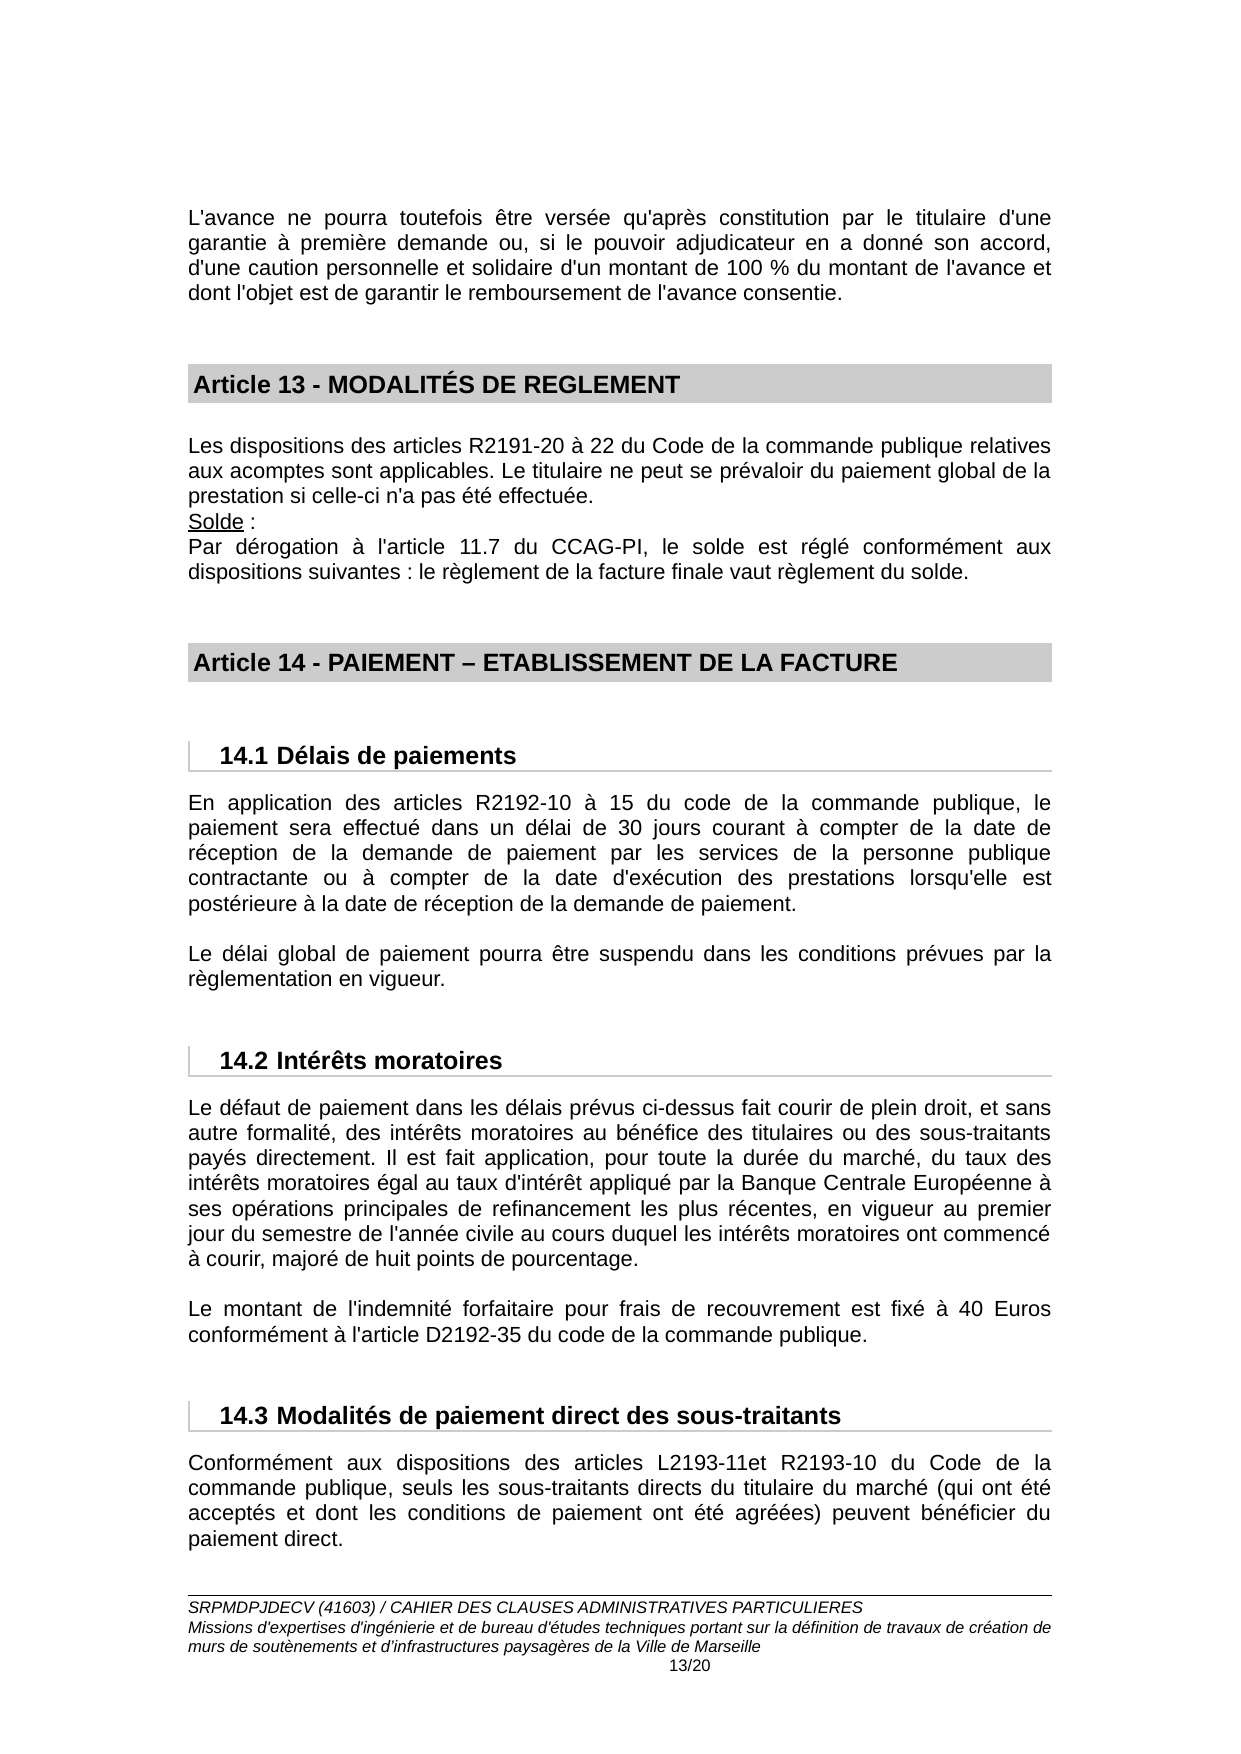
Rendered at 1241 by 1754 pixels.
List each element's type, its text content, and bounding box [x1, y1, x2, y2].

text Solde : [188, 508, 1052, 534]
text Les dispositions des articles R2191-20 à 22 du Code de la commande publique relatives aux acomptes sont applicables. Le titulaire ne peut se prévaloir du paiement global de la prestation si celle-ci n'a pas été effectuée. [188, 433, 1052, 508]
text Par dérogation à l'article 11.7 du CCAG-PI, le solde est réglé conformément aux dispositions suivantes : le règlement de la facture finale vaut règlement du solde. [188, 534, 1052, 584]
subtitle PAIEMENT – ETABLISSEMENT DE LA FACTURE [190, 646, 1050, 680]
subtitle Délais de paiements [190, 741, 1052, 770]
text En application des articles R2192-10 à 15 du code de la commande publique, le paiement sera effectué dans un délai de 30 jours courant à compter de la date de réception de la demande de paiement par les services de la personne publique contractante ou à compter de la date d'exécution des prestations lorsqu'elle est postérieure à la date de réception de la demande de paiement. [188, 790, 1052, 916]
subtitle MODALITÉS DE REGLEMENT [190, 367, 1050, 401]
subtitle Modalités de paiement direct des sous-traitants [190, 1401, 1052, 1430]
text Le délai global de paiement pourra être suspendu dans les conditions prévues par la règlementation en vigueur. [188, 941, 1052, 991]
text Le montant de l'indemnité forfaitaire pour frais de recouvrement est fixé à 40 Euros conformément à l'article D2192-35 du code de la commande publique. [188, 1296, 1052, 1347]
text Le défaut de paiement dans les délais prévus ci-dessus fait courir de plein droit, et sans autre formalité, des intérêts moratoires au bénéfice des titulaires ou des sous-traitants payés directement. Il est fait application, pour toute la durée du marché, du taux des intérêts moratoires égal au taux d'intérêt appliqué par la Banque Centrale Européenne à ses opérations principales de refinancement les plus récentes, en vigueur au premier jour du semestre de l'année civile au cours duquel les intérêts moratoires ont commencé à courir, majoré de huit points de pourcentage. [188, 1094, 1052, 1271]
text L'avance ne pourra toutefois être versée qu'après constitution par le titulaire d'une garantie à première demande ou, si le pouvoir adjudicateur en a donné son accord, d'une caution personnelle et solidaire d'un montant de 100 % du montant de l'avance et dont l'objet est de garantir le remboursement de l'avance consentie. [188, 204, 1052, 305]
subtitle Intérêts moratoires [190, 1046, 1052, 1075]
text Conformément aux dispositions des articles L2193-11et R2193-10 du Code de la commande publique, seuls les sous-traitants directs du titulaire du marché (qui ont été acceptés et dont les conditions de paiement ont été agréées) peuvent bénéficier du paiement direct. [188, 1450, 1052, 1551]
